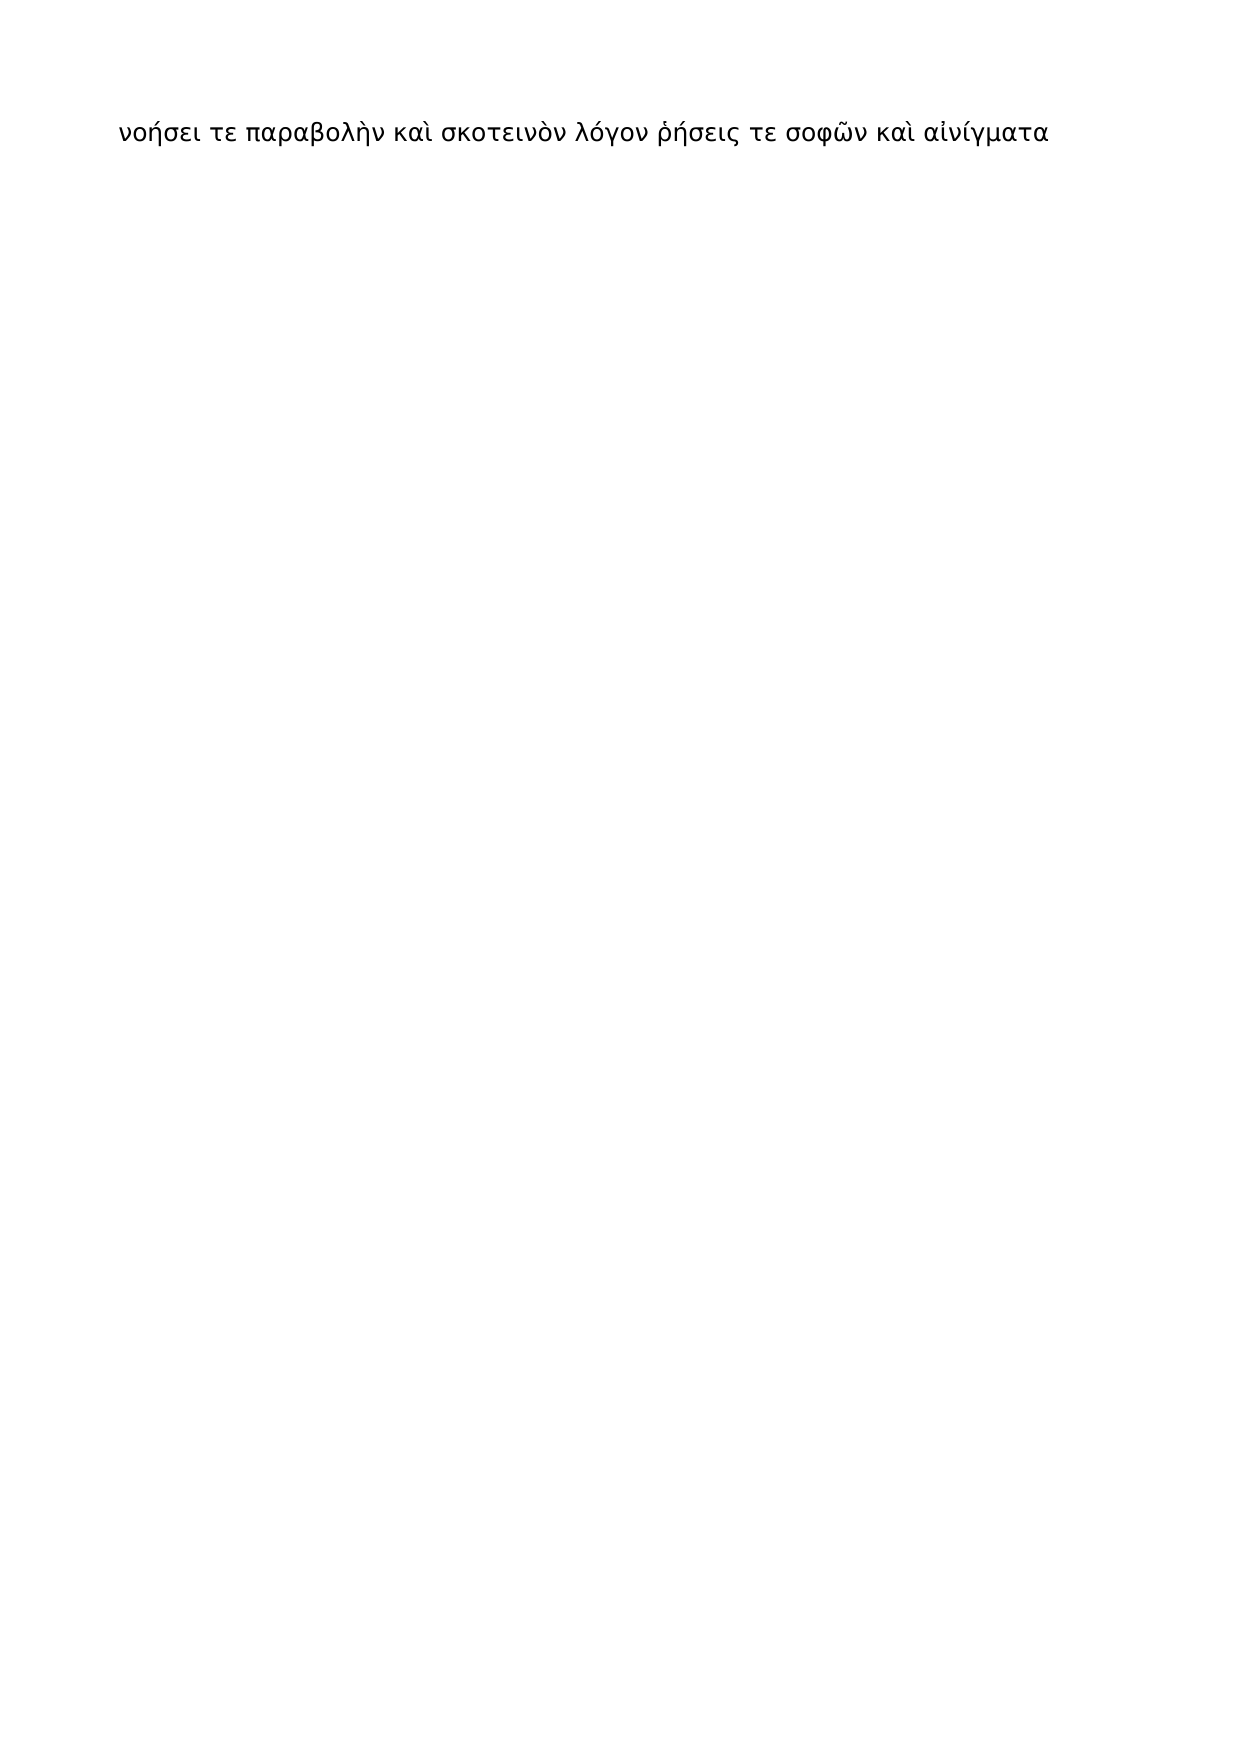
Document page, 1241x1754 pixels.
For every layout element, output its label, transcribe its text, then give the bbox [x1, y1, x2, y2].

text νοήσει τε παραβολὴν καὶ σκοτεινὸν λόγον ῥήσεις τε σοφῶν καὶ αἰνίγματα [118, 118, 1122, 147]
